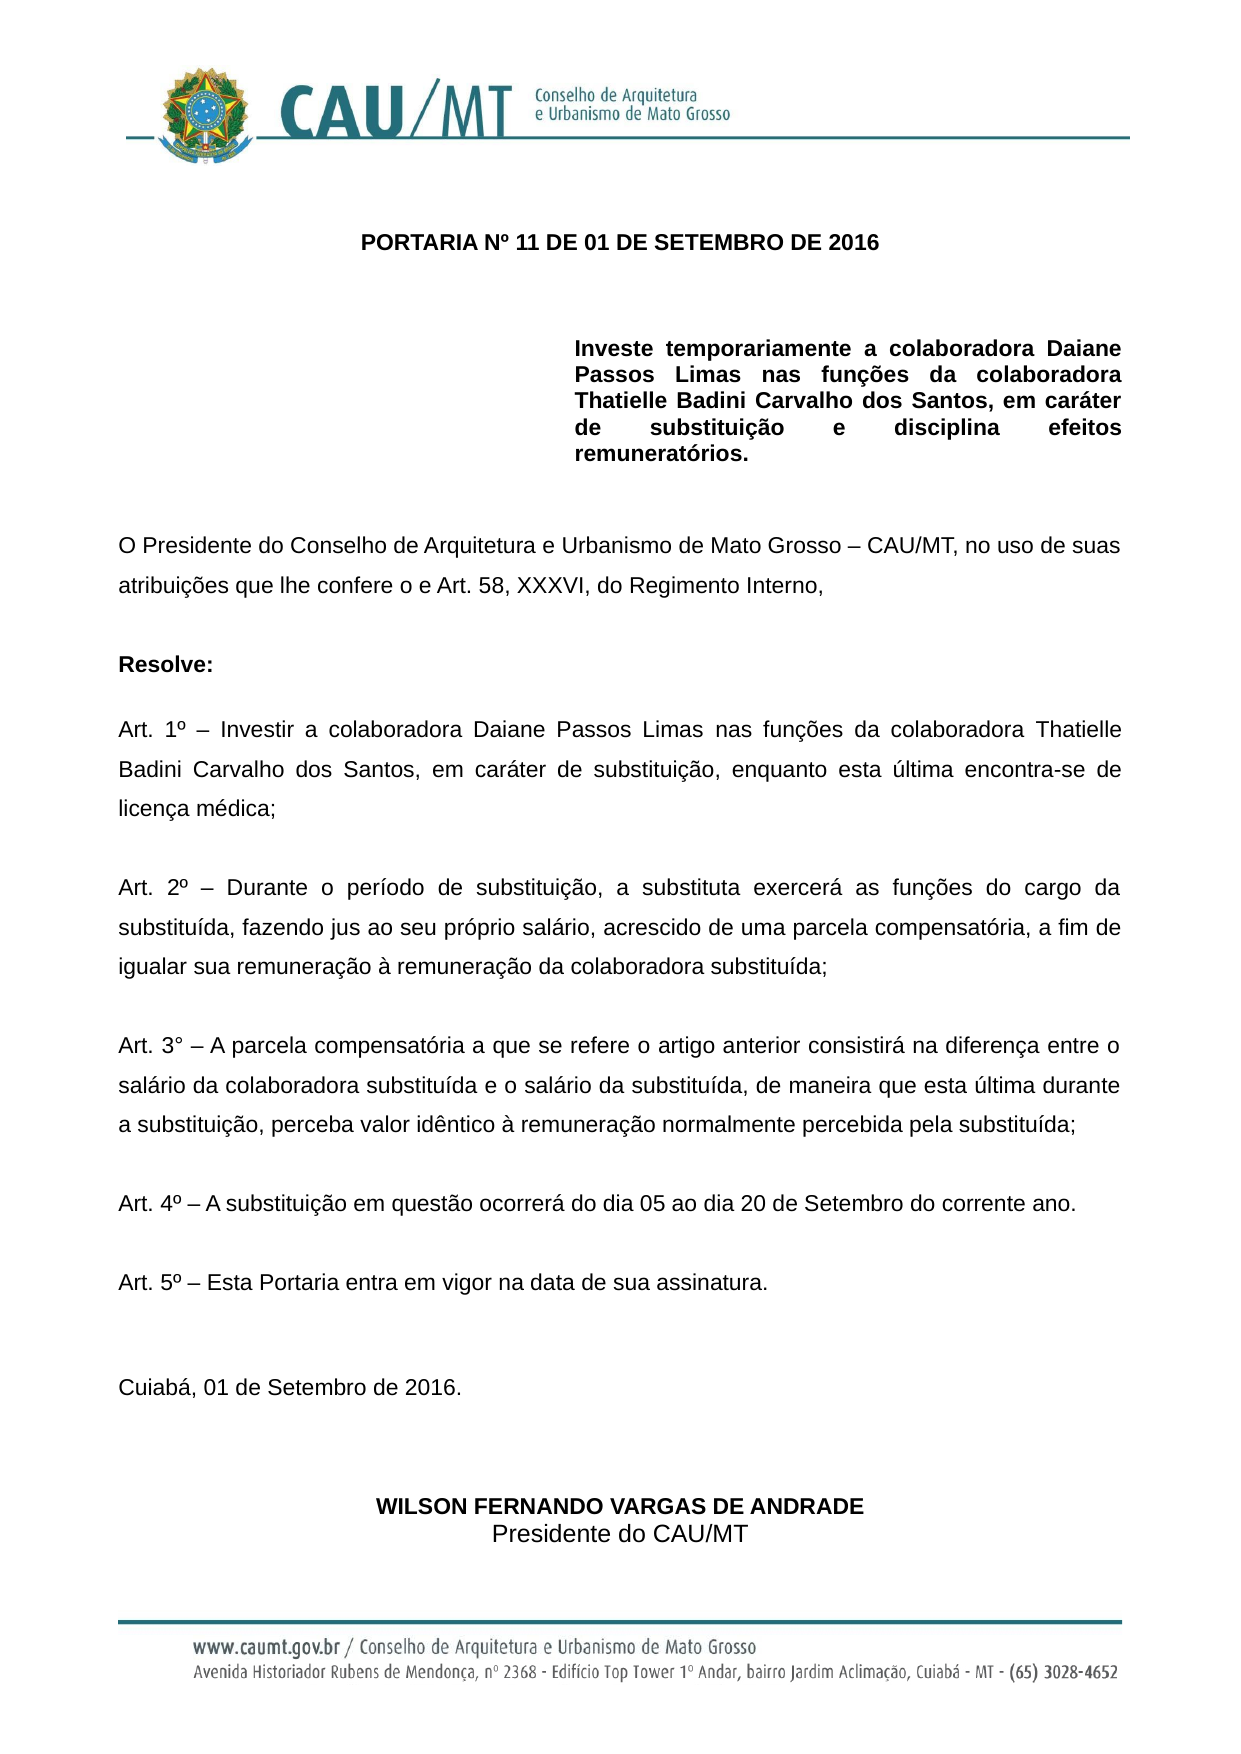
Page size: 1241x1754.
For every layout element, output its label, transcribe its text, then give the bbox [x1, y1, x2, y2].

text Resolve: [118, 651, 1122, 677]
text Cuiabá, 01 de Setembro de 2016. [118, 1374, 1122, 1401]
text Art. 1º – Investir a colaboradora Daiane Passos Limas nas funções da colaboradora Thatielle Badini Carvalho dos Santos, em caráter de substituição, enquanto esta última encontra-se de licença médica; [118, 716, 1122, 822]
text Art. 3° – A parcela compensatória a que se refere o artigo anterior consistirá na diferença entre o salário da colaboradora substituída e o salário da substituída, de maneira que esta última durante a substituição, perceba valor idêntico à remuneração normalmente percebida pela substituída; [118, 1032, 1122, 1137]
text PORTARIA Nº 11 DE 01 DE SETEMBRO DE 2016 [118, 229, 1122, 255]
text Art. 2º – Durante o período de substituição, a substituta exercerá as funções do cargo da substituída, fazendo jus ao seu próprio salário, acrescido de uma parcela compensatória, a fim de igualar sua remuneração à remuneração da colaboradora substituída; [118, 874, 1122, 979]
text Investe temporariamente a colaboradora Daiane Passos Limas nas funções da colaboradora Thatielle Badini Carvalho dos Santos, em caráter de substituição e disciplina efeitos remuneratórios. [574, 334, 1122, 466]
text Presidente do CAU/MT [118, 1519, 1122, 1548]
picture [126, 65, 1130, 166]
picture [118, 1610, 1123, 1695]
text Art. 5º – Esta Portaria entra em vigor na data de sua assinatura. [118, 1269, 1122, 1295]
text WILSON FERNANDO VARGAS DE ANDRADE [118, 1493, 1122, 1519]
text O Presidente do Conselho de Arquitetura e Urbanismo de Mato Grosso – CAU/MT, no uso de suas atribuições que lhe confere o e Art. 58, XXXVI, do Regimento Interno, [118, 532, 1122, 598]
text Art. 4º – A substituição em questão ocorrerá do dia 05 ao dia 20 de Setembro do corrente ano. [118, 1190, 1122, 1216]
